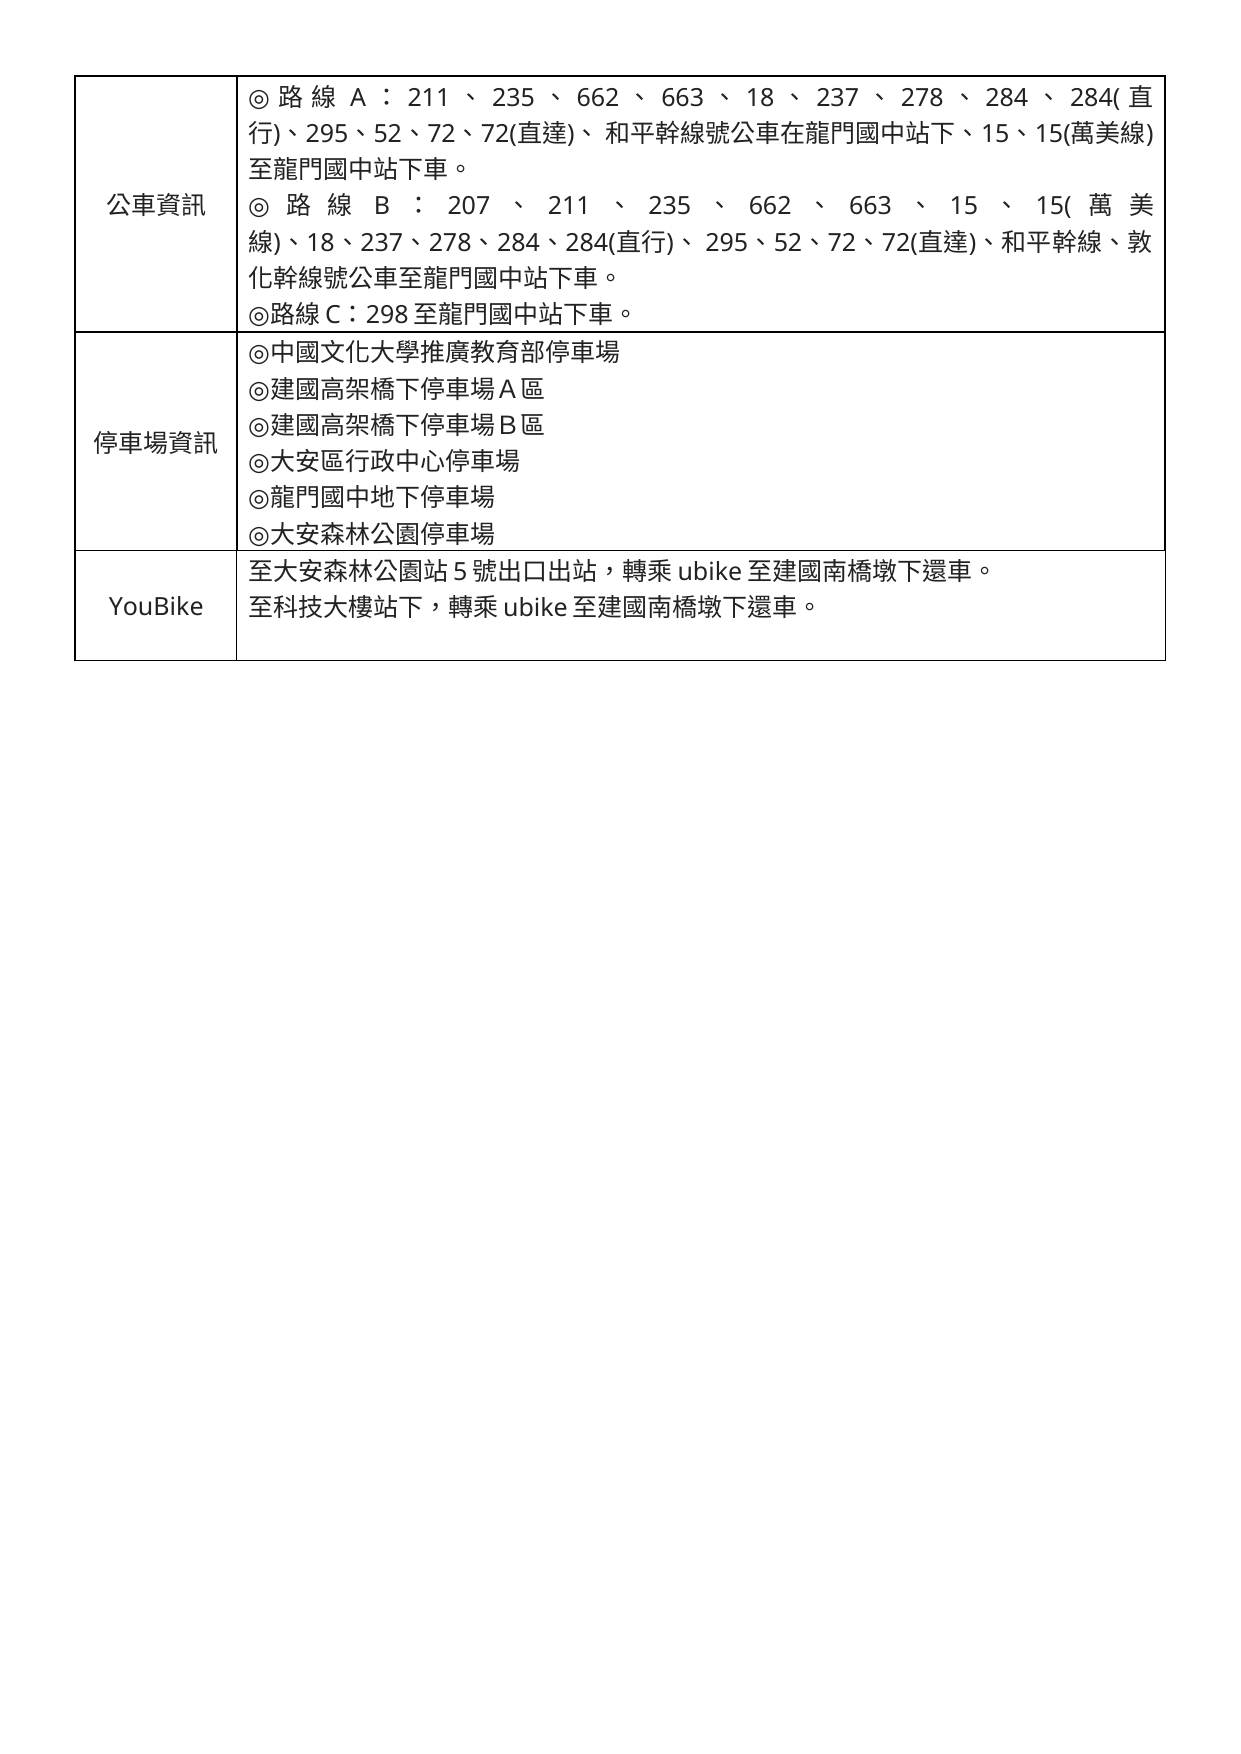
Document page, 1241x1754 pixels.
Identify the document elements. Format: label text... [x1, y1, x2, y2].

table_cell 公車資訊 [76, 77, 236, 331]
table_cell 停車場資訊 [76, 333, 236, 550]
table_cell 至大安森林公園站5號出口出站，轉乘ubike至建國南橋墩下還車。 至科技大樓站下，轉乘ubike至建國南橋墩下還車。 [237, 551, 1165, 660]
table_cell ◎路線A：211、235、662、663、18、237、278、284、284(直行)、295、52、72、72(直達)、 和平幹線號公車在龍門國中站下、15、15(萬美線)至龍門國中站下車。 ◎路線B：207、211、235、662、663、15、15(萬美線)、18、237、278、284、284(直行)、 295、52、72、72(直達)、和平幹線、敦化幹線號公車至龍門國中站下車。 ◎路線C：298至龍門國中站下車。 [238, 77, 1164, 331]
table_cell YouBike [76, 551, 236, 660]
table_cell ◎中國文化大學推廣教育部停車場 ◎建國高架橋下停車場Ａ區 ◎建國高架橋下停車場Ｂ區 ◎大安區行政中心停車場 ◎龍門國中地下停車場 ◎大安森林公園停車場 [238, 333, 1164, 550]
